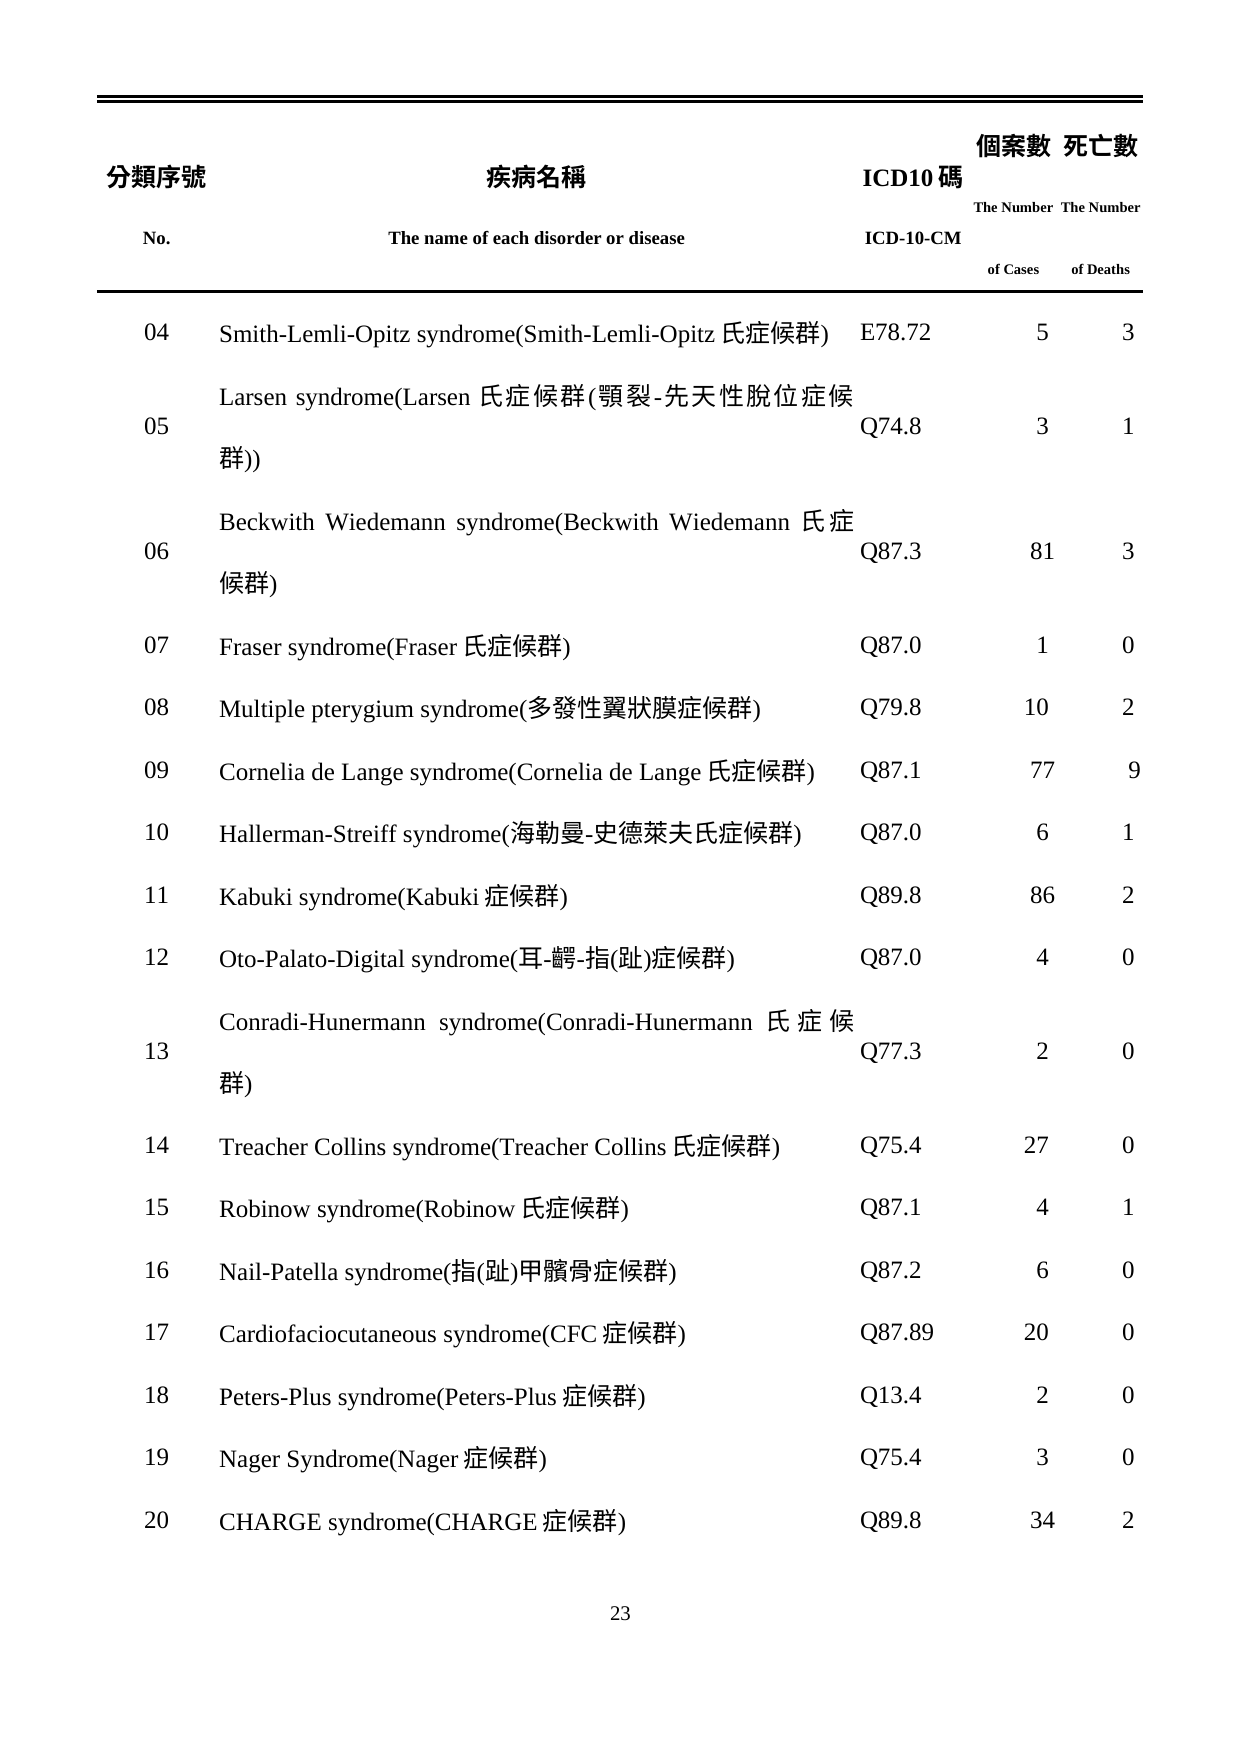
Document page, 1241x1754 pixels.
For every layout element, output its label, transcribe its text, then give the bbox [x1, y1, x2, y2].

table_cell Q13.4 [857, 1353, 969, 1415]
table_cell Q89.8 [857, 1478, 969, 1540]
table_cell 3 [969, 353, 1057, 478]
table_cell Oto-Palato-Digital syndrome(耳-齶-指(趾)症候群) [216, 915, 857, 978]
table_cell 20 [97, 1478, 216, 1540]
table_cell 16 [97, 1228, 216, 1290]
table_header 分類序號 No. [97, 103, 216, 290]
table_cell Cornelia de Lange syndrome(Cornelia de Lange氏症候群) [216, 728, 857, 790]
table_cell Smith-Lemli-Opitz syndrome(Smith-Lemli-Opitz氏症候群) [216, 293, 857, 353]
table_cell Beckwith Wiedemann syndrome(Beckwith Wiedemann氏症候群) [216, 478, 857, 603]
table_header 個案數 The Number of Cases [969, 103, 1057, 290]
table_cell 10 [969, 665, 1057, 728]
table_cell 1 [1058, 790, 1143, 853]
table_cell 5 [969, 293, 1057, 353]
table_cell 34 [969, 1478, 1057, 1540]
table_cell Multiple pterygium syndrome(多發性翼狀膜症候群) [216, 665, 857, 728]
table_cell Robinow syndrome(Robinow氏症候群) [216, 1165, 857, 1228]
table_cell Q77.3 [857, 978, 969, 1103]
table_cell 3 [969, 1415, 1057, 1478]
table_cell Q87.1 [857, 1165, 969, 1228]
table_cell Kabuki syndrome(Kabuki症候群) [216, 853, 857, 915]
table_cell 10 [97, 790, 216, 853]
table_cell Q87.0 [857, 603, 969, 665]
table_cell 0 [1058, 1103, 1143, 1165]
table_cell Hallerman-Streiff syndrome(海勒曼-史德萊夫氏症候群) [216, 790, 857, 853]
table_cell 15 [97, 1165, 216, 1228]
table_cell 0 [1058, 978, 1143, 1103]
table_cell 1 [969, 603, 1057, 665]
table_cell Q87.89 [857, 1290, 969, 1353]
table_cell 1 [1058, 353, 1143, 478]
table_cell Q87.0 [857, 915, 969, 978]
table_cell Peters-Plus syndrome(Peters-Plus症候群) [216, 1353, 857, 1415]
table_cell 2 [1058, 665, 1143, 728]
table_cell Q87.1 [857, 728, 969, 790]
table_cell Treacher Collins syndrome(Treacher Collins氏症候群) [216, 1103, 857, 1165]
table_cell 20 [969, 1290, 1057, 1353]
table_header 疾病名稱 The name of each disorder or disease [216, 103, 857, 290]
table_cell 11 [97, 853, 216, 915]
table_cell 4 [969, 1165, 1057, 1228]
table_cell 17 [97, 1290, 216, 1353]
table_cell 13 [97, 978, 216, 1103]
table_cell 14 [97, 1103, 216, 1165]
table_cell Q87.2 [857, 1228, 969, 1290]
table_cell Q74.8 [857, 353, 969, 478]
table_cell 3 [1058, 293, 1143, 353]
table_cell 3 [1058, 478, 1143, 603]
table_cell 0 [1058, 603, 1143, 665]
table_cell 04 [97, 293, 216, 353]
table_cell 12 [97, 915, 216, 978]
table_cell 1 [1058, 1165, 1143, 1228]
table_cell 81 [969, 478, 1057, 603]
table_cell 4 [969, 915, 1057, 978]
table_cell 18 [97, 1353, 216, 1415]
table_cell 6 [969, 1228, 1057, 1290]
table_cell 2 [969, 978, 1057, 1103]
table_cell Q75.4 [857, 1103, 969, 1165]
table_cell Q89.8 [857, 853, 969, 915]
table_cell Cardiofaciocutaneous syndrome(CFC症候群) [216, 1290, 857, 1353]
table_cell 77 [969, 728, 1057, 790]
table_cell 9 [1058, 728, 1143, 790]
table_cell 2 [969, 1353, 1057, 1415]
table_cell CHARGE syndrome(CHARGE症候群) [216, 1478, 857, 1540]
table_cell 2 [1058, 1478, 1143, 1540]
table_cell 2 [1058, 853, 1143, 915]
table_cell 0 [1058, 1228, 1143, 1290]
table_cell 6 [969, 790, 1057, 853]
table_cell 06 [97, 478, 216, 603]
table_cell 19 [97, 1415, 216, 1478]
table_cell Nager Syndrome(Nager症候群) [216, 1415, 857, 1478]
table_cell Q79.8 [857, 665, 969, 728]
table_cell 27 [969, 1103, 1057, 1165]
table_cell E78.72 [857, 293, 969, 353]
table_cell 0 [1058, 915, 1143, 978]
table_cell Q87.0 [857, 790, 969, 853]
table_header 死亡數 The Number of Deaths [1058, 103, 1143, 290]
table_cell Q87.3 [857, 478, 969, 603]
table_header ICD10碼 ICD-10-CM [857, 103, 969, 290]
table_cell 09 [97, 728, 216, 790]
table_cell 0 [1058, 1353, 1143, 1415]
table_cell Conradi-Hunermann syndrome(Conradi-Hunermann氏症候群) [216, 978, 857, 1103]
table_cell Q75.4 [857, 1415, 969, 1478]
table_cell 0 [1058, 1415, 1143, 1478]
table_cell Larsen syndrome(Larsen氏症候群(顎裂-先天性脫位症候群)) [216, 353, 857, 478]
table_cell 08 [97, 665, 216, 728]
table_cell 05 [97, 353, 216, 478]
table_cell Nail-Patella syndrome(指(趾)甲髕骨症候群) [216, 1228, 857, 1290]
table_cell 0 [1058, 1290, 1143, 1353]
table_cell 86 [969, 853, 1057, 915]
table_cell Fraser syndrome(Fraser氏症候群) [216, 603, 857, 665]
table_cell 07 [97, 603, 216, 665]
